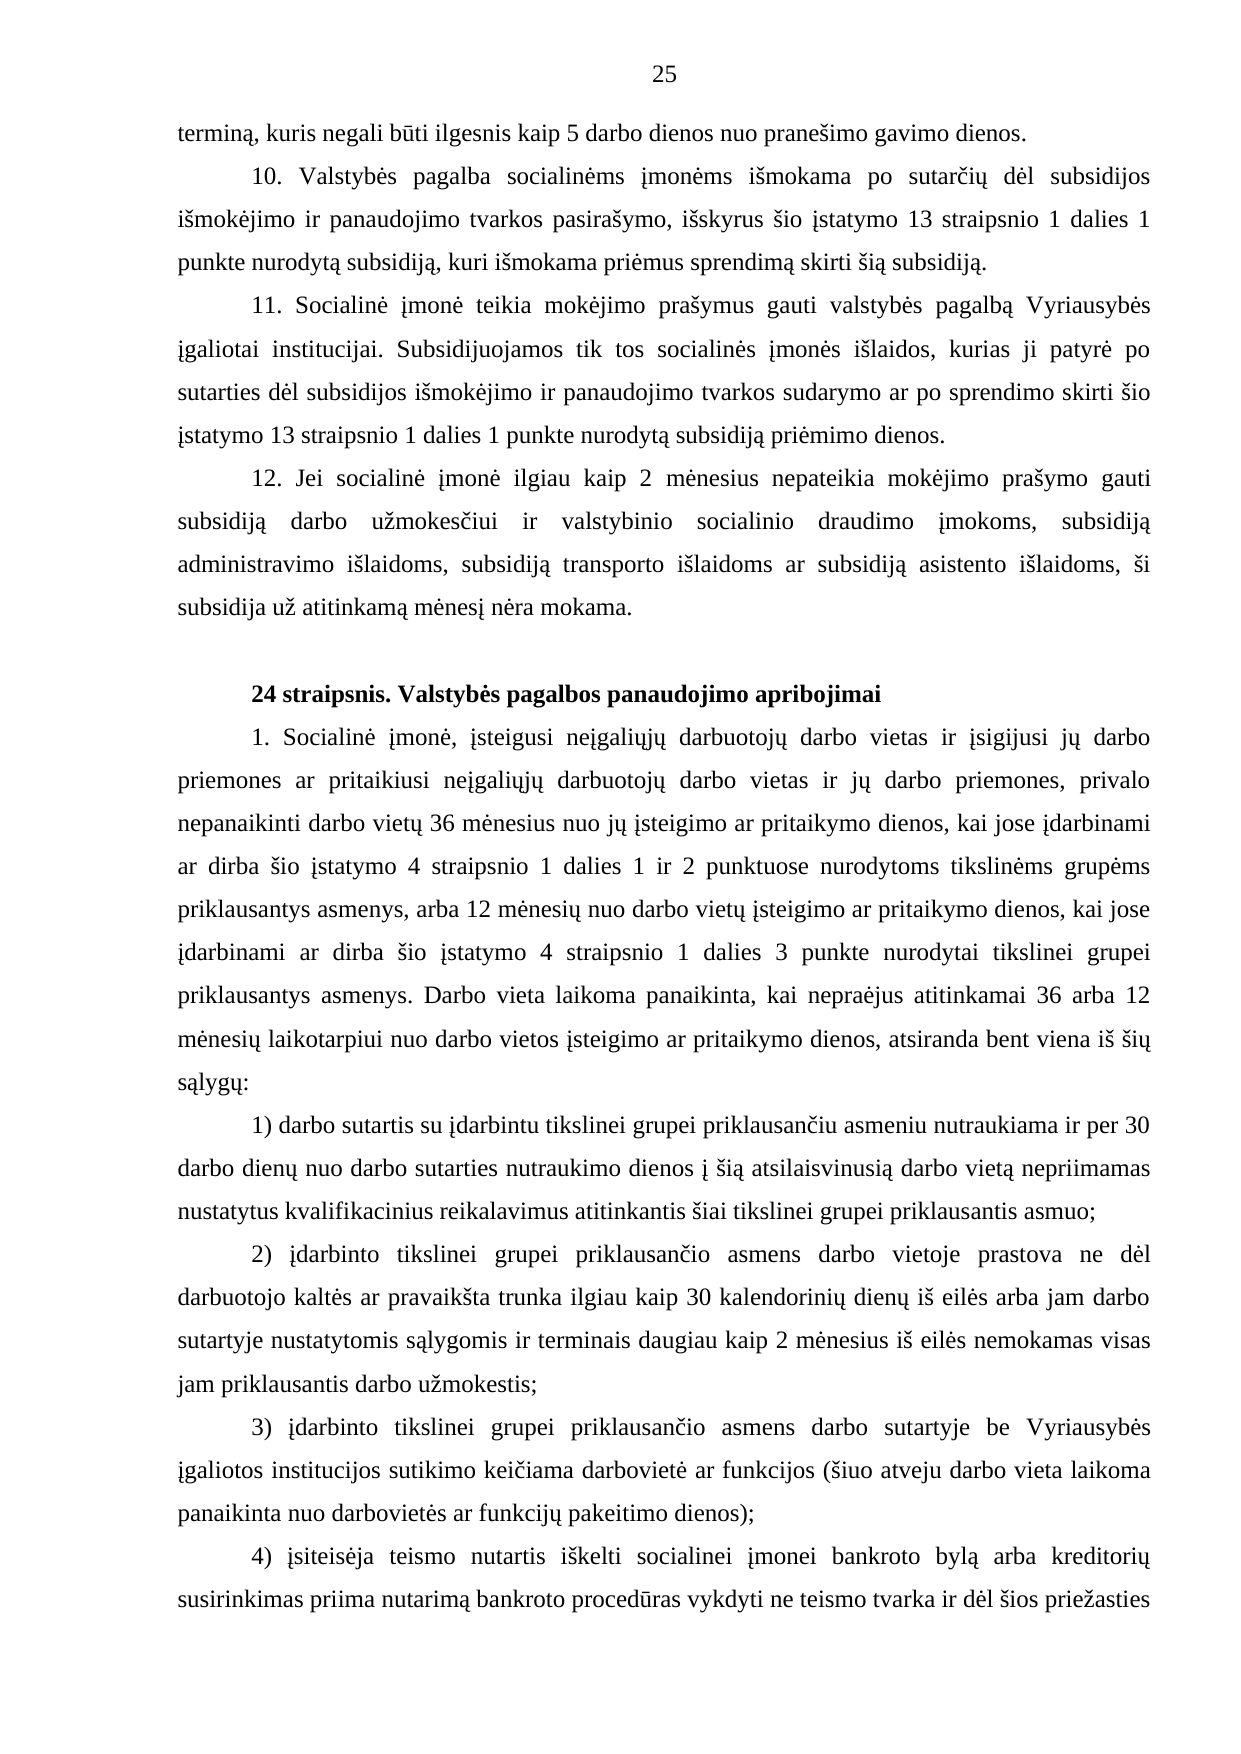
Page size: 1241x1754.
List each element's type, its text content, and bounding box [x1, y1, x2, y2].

text 24 straipsnis. Valstybės pagalbos panaudojimo apribojimai [177, 679, 1152, 707]
text 2) įdarbinto tikslinei grupei priklausančio asmens darbo vietoje prastova ne dėl darbuotojo kaltės ar pravaikšta trunka ilgiau kaip 30 kalendorinių dienų iš eilės arba jam darbo sutartyje nustatytomis sąlygomis ir terminais daugiau kaip 2 mėnesius iš eilės nemokamas visas jam priklausantis darbo užmokestis; [177, 1239, 1152, 1397]
text terminą, kuris negali būti ilgesnis kaip 5 darbo dienos nuo pranešimo gavimo dienos. [177, 118, 1152, 147]
text 12. Jei socialinė įmonė ilgiau kaip 2 mėnesius nepateikia mokėjimo prašymo gauti subsidiją darbo užmokesčiui ir valstybinio socialinio draudimo įmokoms, subsidiją administravimo išlaidoms, subsidiją transporto išlaidoms ar subsidiją asistento išlaidoms, ši subsidija už atitinkamą mėnesį nėra mokama. [177, 463, 1152, 621]
text 4) įsiteisėja teismo nutartis iškelti socialinei įmonei bankroto bylą arba kreditorių susirinkimas priima nutarimą bankroto procedūras vykdyti ne teismo tvarka ir dėl šios priežasties [177, 1541, 1152, 1613]
text 1. Socialinė įmonė, įsteigusi neįgaliųjų darbuotojų darbo vietas ir įsigijusi jų darbo priemones ar pritaikiusi neįgaliųjų darbuotojų darbo vietas ir jų darbo priemones, privalo nepanaikinti darbo vietų 36 mėnesius nuo jų įsteigimo ar pritaikymo dienos, kai jose įdarbinami ar dirba šio įstatymo 4 straipsnio 1 dalies 1 ir 2 punktuose nurodytoms tikslinėms grupėms priklausantys asmenys, arba 12 mėnesių nuo darbo vietų įsteigimo ar pritaikymo dienos, kai jose įdarbinami ar dirba šio įstatymo 4 straipsnio 1 dalies 3 punkte nurodytai tikslinei grupei priklausantys asmenys. Darbo vieta laikoma panaikinta, kai nepraėjus atitinkamai 36 arba 12 mėnesių laikotarpiui nuo darbo vietos įsteigimo ar pritaikymo dienos, atsiranda bent viena iš šių sąlygų: [177, 722, 1152, 1096]
text 1) darbo sutartis su įdarbintu tikslinei grupei priklausančiu asmeniu nutraukiama ir per 30 darbo dienų nuo darbo sutarties nutraukimo dienos į šią atsilaisvinusią darbo vietą nepriimamas nustatytus kvalifikacinius reikalavimus atitinkantis šiai tikslinei grupei priklausantis asmuo; [177, 1110, 1152, 1225]
text 10. Valstybės pagalba socialinėms įmonėms išmokama po sutarčių dėl subsidijos išmokėjimo ir panaudojimo tvarkos pasirašymo, išskyrus šio įstatymo 13 straipsnio 1 dalies 1 punkte nurodytą subsidiją, kuri išmokama priėmus sprendimą skirti šią subsidiją. [177, 161, 1152, 276]
text 11. Socialinė įmonė teikia mokėjimo prašymus gauti valstybės pagalbą Vyriausybės įgaliotai institucijai. Subsidijuojamos tik tos socialinės įmonės išlaidos, kurias ji patyrė po sutarties dėl subsidijos išmokėjimo ir panaudojimo tvarkos sudarymo ar po sprendimo skirti šio įstatymo 13 straipsnio 1 dalies 1 punkte nurodytą subsidiją priėmimo dienos. [177, 291, 1152, 449]
text 3) įdarbinto tikslinei grupei priklausančio asmens darbo sutartyje be Vyriausybės įgaliotos institucijos sutikimo keičiama darbovietė ar funkcijos (šiuo atveju darbo vieta laikoma panaikinta nuo darbovietės ar funkcijų pakeitimo dienos); [177, 1412, 1152, 1527]
